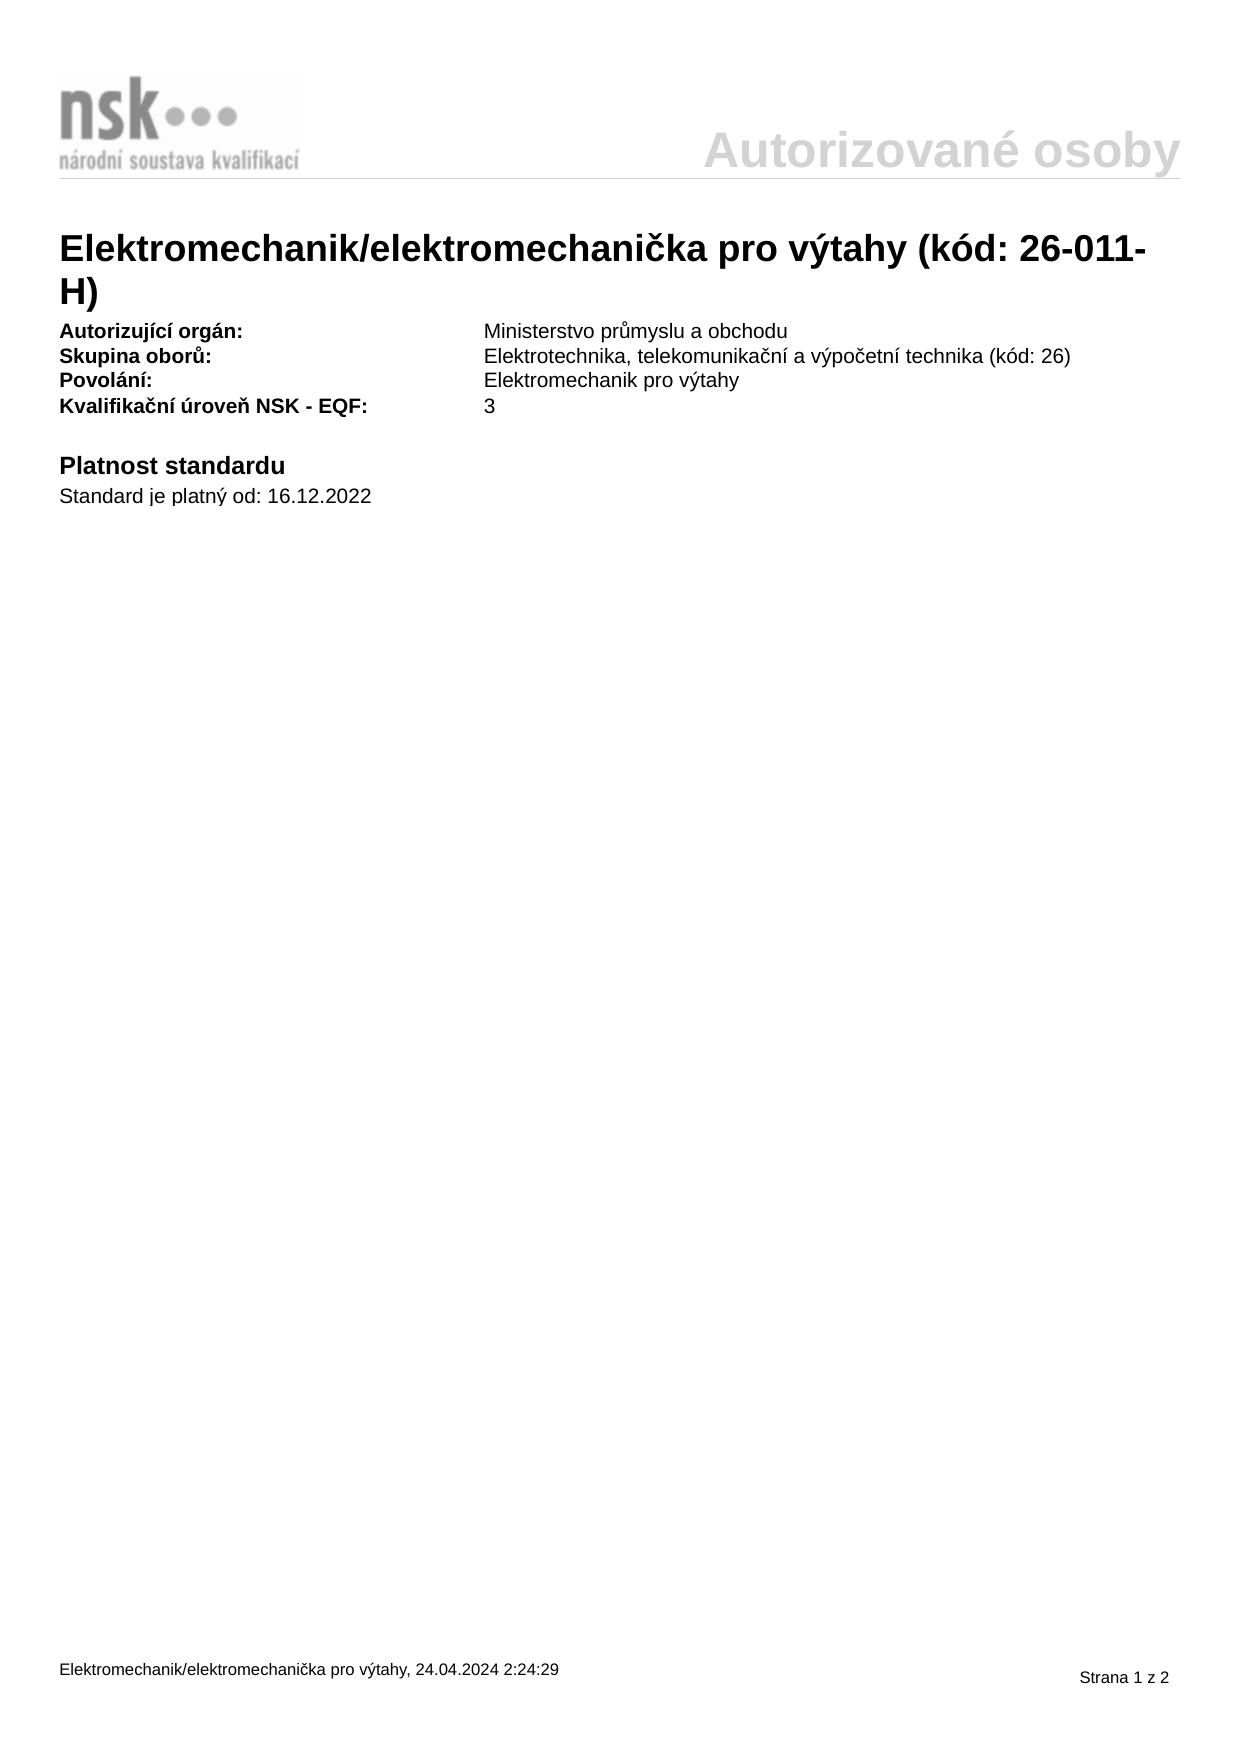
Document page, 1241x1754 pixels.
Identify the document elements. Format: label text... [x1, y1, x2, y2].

table_cell [59, 506, 483, 806]
table_cell [1169, 196, 1181, 224]
table_cell [484, 172, 620, 178]
table_cell [862, 418, 1169, 447]
table_cell Povolání: [59, 368, 483, 392]
table_cell Elektrotechnika, telekomunikační a výpočetní technika (kód: 26) [484, 344, 1181, 368]
table_cell [484, 196, 620, 224]
table_cell [620, 196, 626, 224]
table_cell Standard je platný od: 16.12.2022 [59, 484, 1181, 506]
table_cell [626, 418, 862, 447]
table_cell [1169, 1384, 1181, 1659]
table_cell [620, 506, 626, 806]
table_cell [1169, 1660, 1181, 1696]
table_cell [862, 1384, 1169, 1659]
table_cell [59, 196, 483, 224]
table_cell [626, 1384, 862, 1659]
table_cell Autorizující orgán: [59, 319, 483, 343]
table_cell Skupina oborů: [59, 344, 483, 368]
table_cell [862, 196, 1169, 224]
table_cell Strana 1 z 2 [862, 1660, 1169, 1696]
table_cell [59, 172, 483, 178]
table_cell [59, 418, 483, 447]
table_cell [1169, 418, 1181, 447]
table_cell [59, 1106, 483, 1383]
table_cell [626, 313, 862, 319]
table_cell Platnost standardu [59, 448, 1181, 483]
table_cell [626, 196, 862, 224]
table_cell [620, 806, 626, 1106]
table_cell Kvalifikační úroveň NSK - EQF: [59, 394, 483, 417]
table_cell [620, 418, 626, 447]
table_cell [484, 1384, 620, 1659]
table_cell [1169, 806, 1181, 1106]
table_cell [484, 806, 620, 1106]
table_cell [59, 313, 483, 319]
table_cell [620, 1106, 626, 1383]
table_cell Elektromechanik/elektromechanička pro výtahy (kód: 26-011-H) [59, 224, 1181, 313]
table_cell [59, 806, 483, 1106]
table_cell [620, 1384, 626, 1659]
table_cell [862, 506, 1169, 806]
table_header [621, 59, 626, 172]
table_cell [862, 313, 1169, 319]
table_cell [59, 1384, 483, 1659]
table_cell [484, 1106, 620, 1383]
table_cell [626, 806, 862, 1106]
table_cell [484, 313, 620, 319]
table_cell [626, 506, 862, 806]
table_cell Elektromechanik/elektromechanička pro výtahy, 24.04.2024 2:24:29 [59, 1660, 862, 1696]
table_cell [626, 1106, 862, 1383]
table_cell [862, 1106, 1169, 1383]
table_cell [59, 179, 1181, 196]
table_cell Elektromechanik pro výtahy [484, 368, 1181, 393]
table_cell Ministerstvo průmyslu a obchodu [484, 319, 1181, 344]
picture [58, 59, 621, 172]
table_header Autorizované osoby [626, 59, 1181, 178]
table_cell 3 [484, 394, 1181, 417]
table_cell [1169, 506, 1181, 806]
table_cell [484, 506, 620, 806]
table_cell [484, 418, 620, 447]
table_cell [1169, 313, 1181, 319]
table_cell [862, 806, 1169, 1106]
table_cell [1169, 1106, 1181, 1383]
